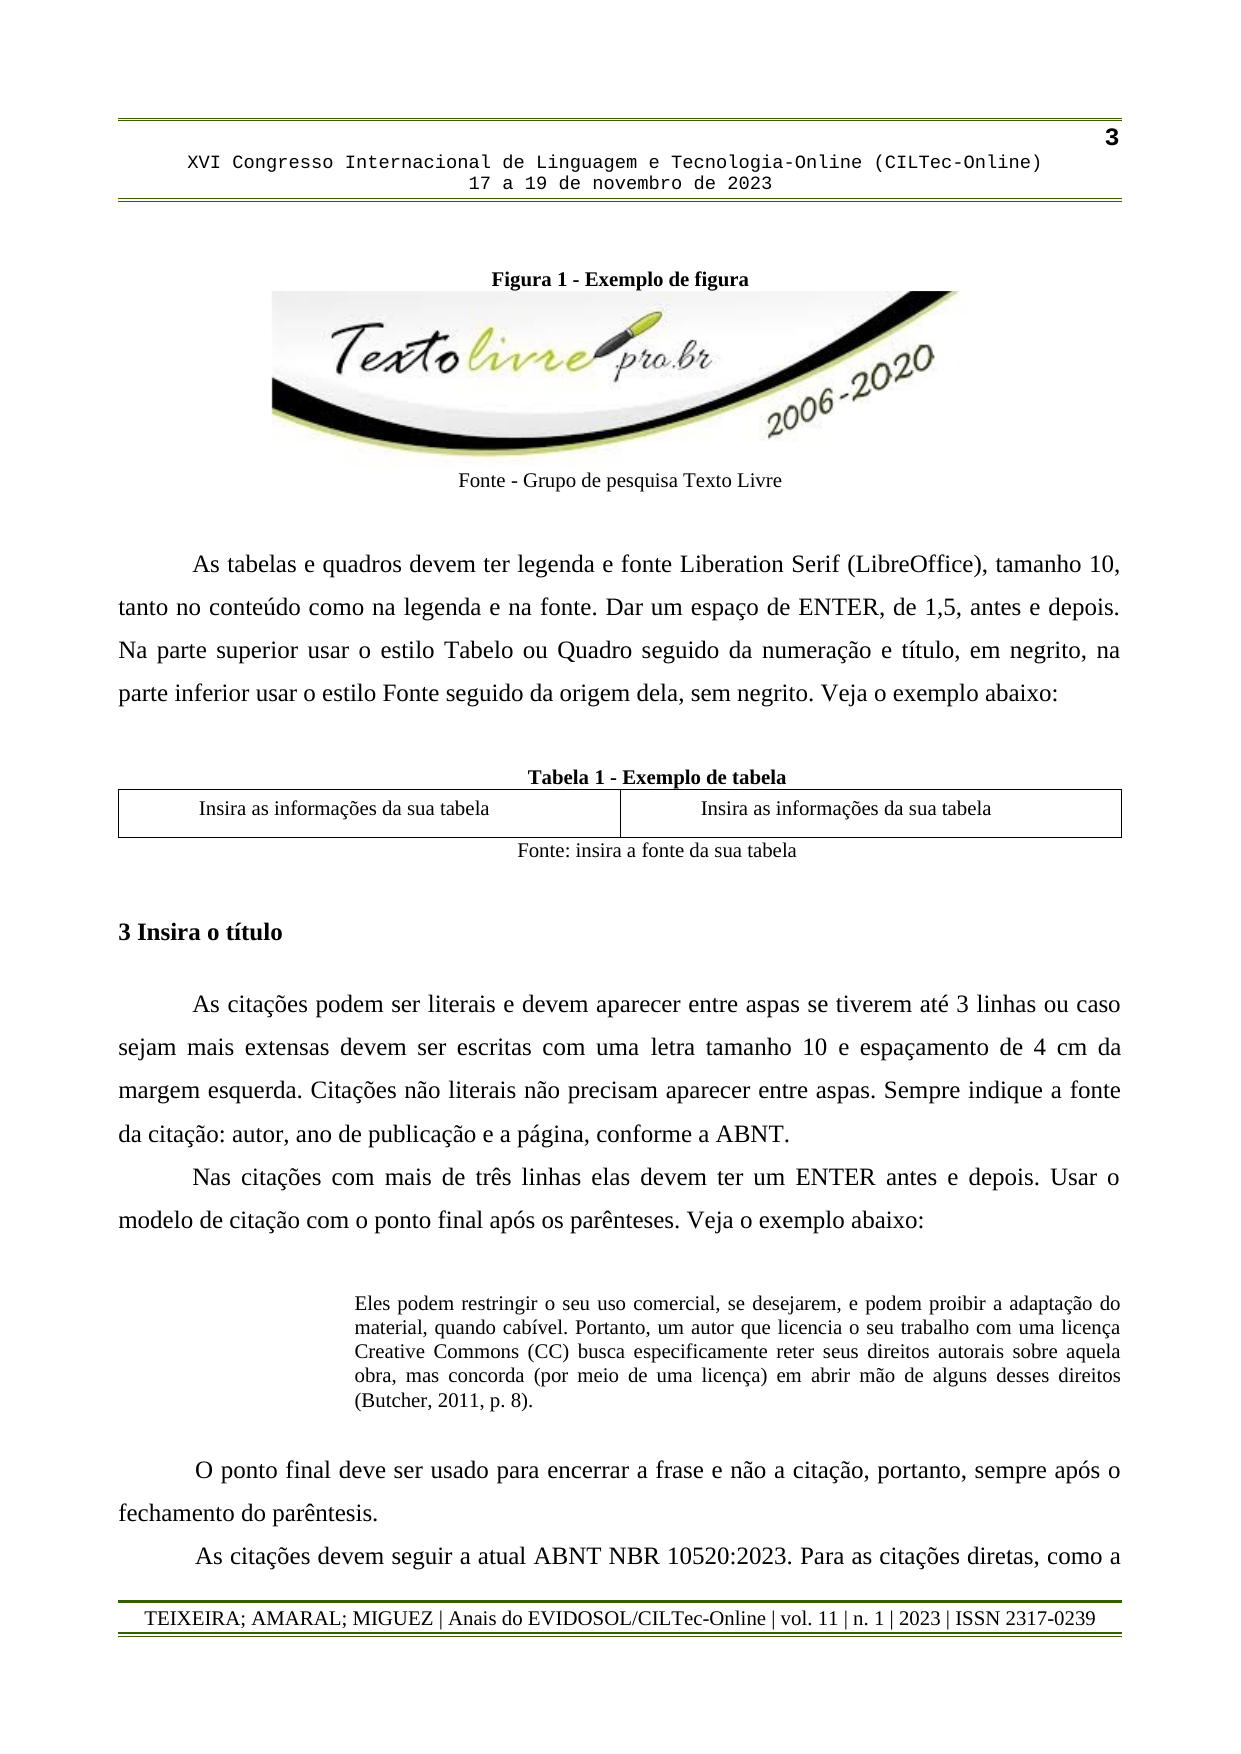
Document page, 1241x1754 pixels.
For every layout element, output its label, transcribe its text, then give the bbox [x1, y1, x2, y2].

text As citações podem ser literais e devem aparecer entre aspas se tiverem até 3 linhas ou caso sejam mais extensas devem ser escritas com uma letra tamanho 10 e espaçamento de 4 cm da margem esquerda. Citações não literais não precisam aparecer entre aspas. Sempre indique a fonte da citação: autor, ano de publicação e a página, conforme a ABNT. [118, 989, 1122, 1147]
subtitle 3 Insira o título [118, 917, 1122, 946]
table_header Insira as informações da sua tabela [119, 790, 620, 837]
list Eles podem restringir o seu uso comercial, se desejarem, e podem proibir a adaptação do material, quando cabível. Portanto, um autor que licencia o seu trabalho com uma licença Creative Commons (CC) busca especificamente reter seus direitos autorais sobre aquela obra, mas concorda (por meio de uma licença) em abrir mão de alguns desses direitos (Butcher, 2011, p. 8). [354, 1291, 1122, 1412]
text Fonte - Grupo de pesquisa Texto Livre [272, 468, 968, 492]
text Figura 1 - Exemplo de figura [272, 267, 968, 291]
text Nas citações com mais de três linhas elas devem ter um ENTER antes e depois. Usar o modelo de citação com o ponto final após os parênteses. Veja o exemplo abaixo: [118, 1162, 1122, 1234]
table_header Insira as informações da sua tabela [621, 790, 1121, 837]
text Fonte: insira a fonte da sua tabela [118, 838, 1122, 862]
picture [271, 291, 969, 468]
text O ponto final deve ser usado para encerrar a frase e não a citação, portanto, sempre após o fechamento do parêntesis. [118, 1455, 1122, 1527]
text Tabela 1 - Exemplo de tabela [118, 765, 1122, 789]
text As tabelas e quadros devem ter legenda e fonte Liberation Serif (LibreOffice), tamanho 10, tanto no conteúdo como na legenda e na fonte. Dar um espaço de ENTER, de 1,5, antes e depois. Na parte superior usar o estilo Tabelo ou Quadro seguido da numeração e título, em negrito, na parte inferior usar o estilo Fonte seguido da origem dela, sem negrito. Veja o exemplo abaixo: [118, 549, 1122, 707]
text As citações devem seguir a atual ABNT NBR 10520:2023. Para as citações diretas, como a [118, 1541, 1122, 1570]
